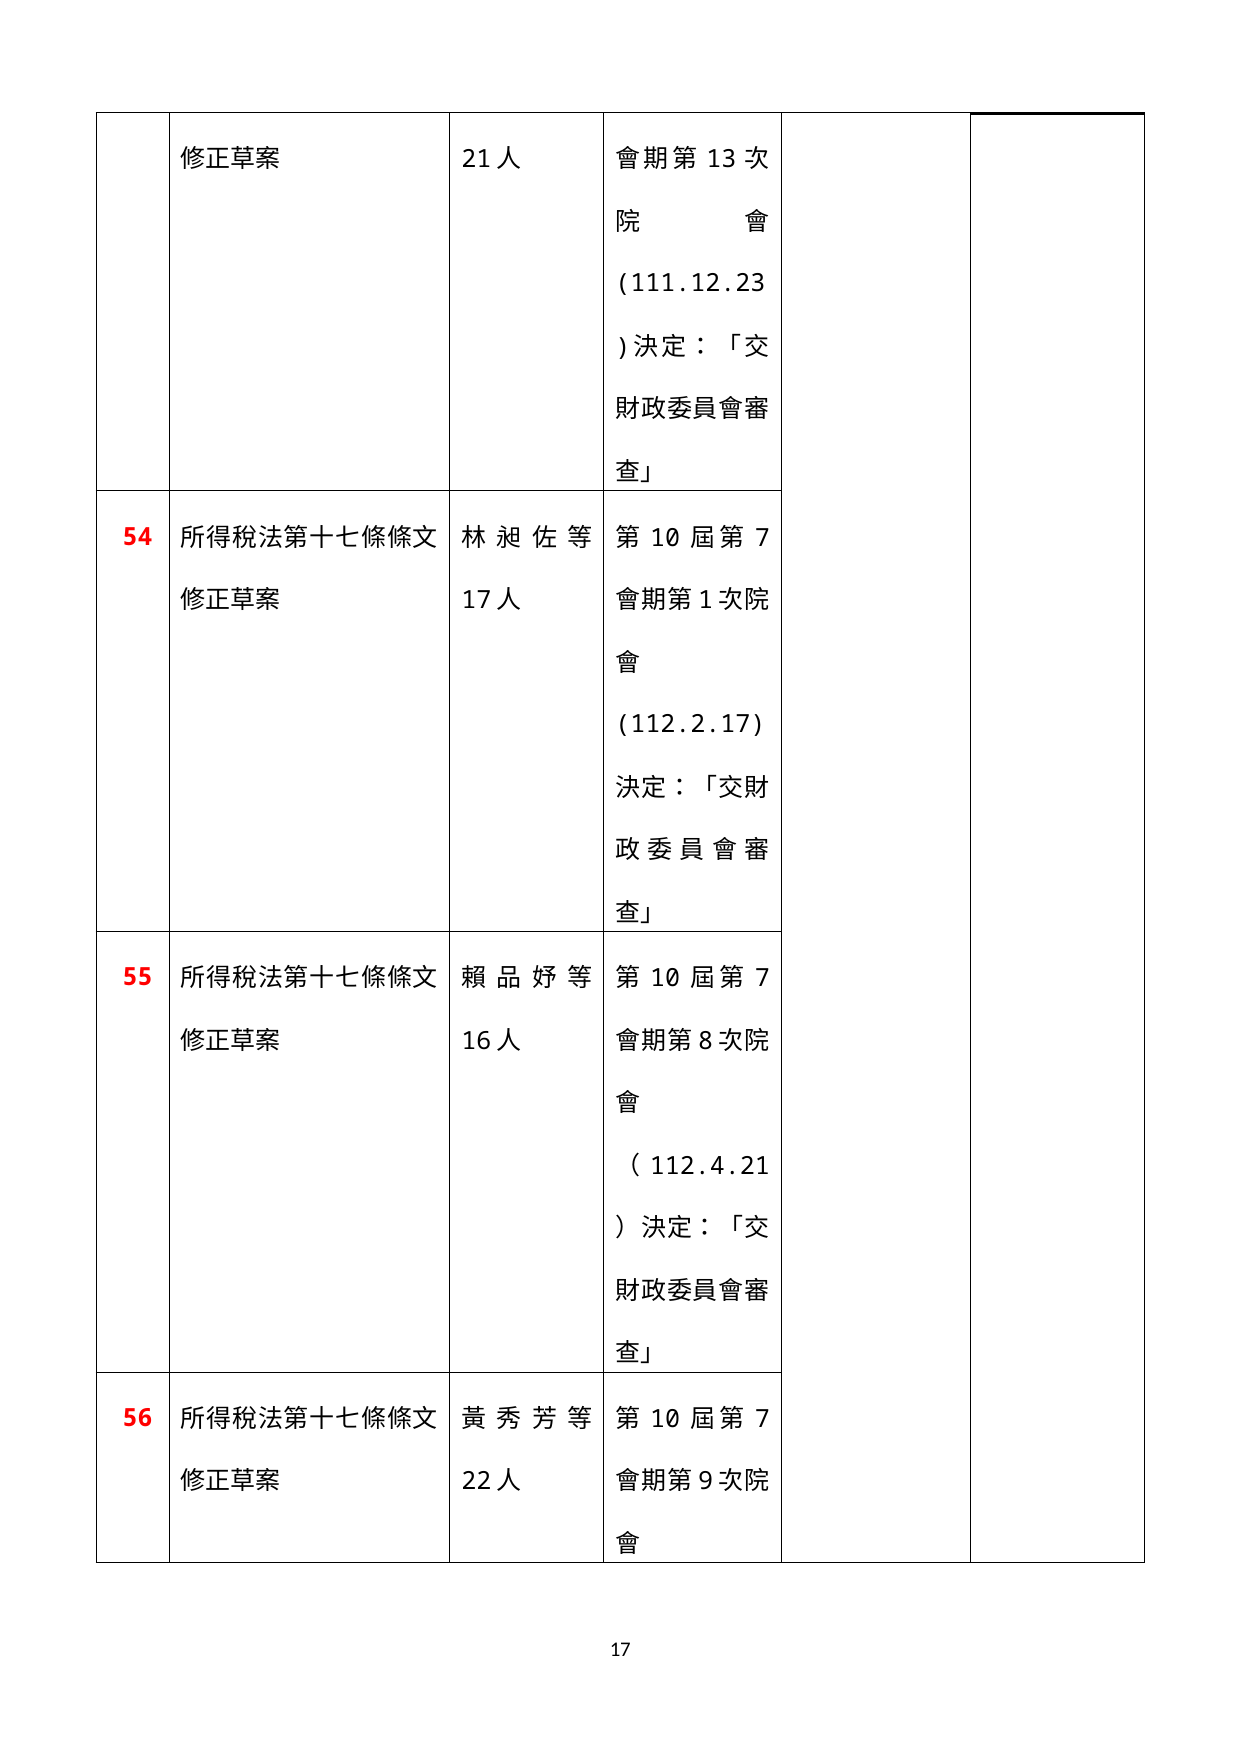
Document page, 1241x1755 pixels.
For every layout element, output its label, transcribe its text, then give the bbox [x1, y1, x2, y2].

table_cell 第10屆第7會期第1次院會(112.2.17)決定：「交財政委員會審查」 [604, 491, 781, 931]
table_cell 林昶佐等17人 [450, 491, 603, 931]
table_cell [97, 113, 169, 490]
table_cell 所得稅法第十七條條文修正草案 [170, 491, 449, 931]
table_cell 修正草案 [170, 113, 449, 490]
table_cell 會期第13次院會(111.12.23)決定：「交財政委員會審查」 [604, 113, 781, 490]
table_cell 所得稅法第十七條條文修正草案 [170, 1373, 449, 1562]
table_cell [97, 932, 169, 1372]
table_cell 第10屆第7會期第8次院會（112.4.21）決定：「交財政委員會審查」 [604, 932, 781, 1372]
table_cell [782, 113, 970, 1562]
table_cell 21人 [450, 113, 603, 490]
table_cell [97, 1373, 169, 1562]
table_cell 第10屆第7會期第9次院會 [604, 1373, 781, 1562]
table_cell [971, 115, 1144, 1562]
table_cell 所得稅法第十七條條文修正草案 [170, 932, 449, 1372]
table_cell [97, 491, 169, 931]
table_cell 黃秀芳等22人 [450, 1373, 603, 1562]
table_cell 賴品妤等16人 [450, 932, 603, 1372]
